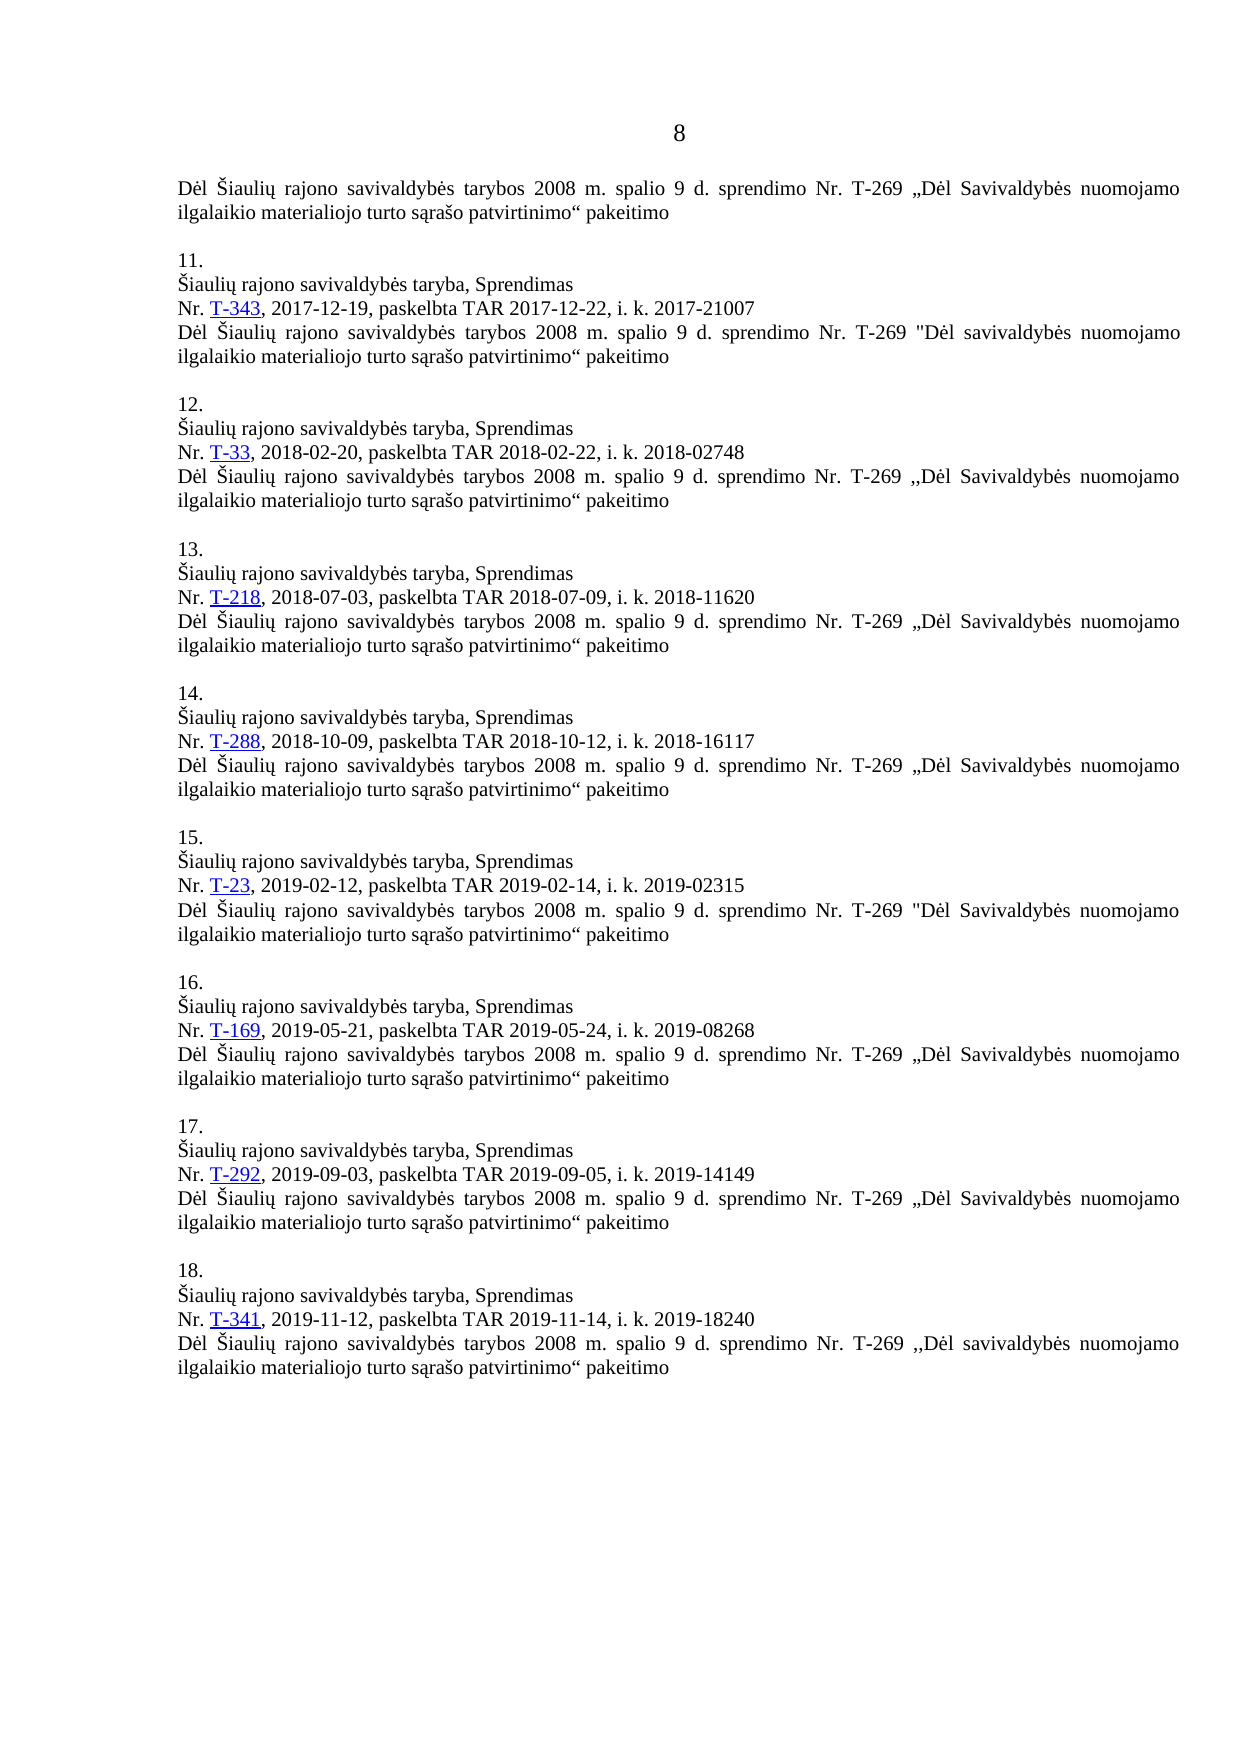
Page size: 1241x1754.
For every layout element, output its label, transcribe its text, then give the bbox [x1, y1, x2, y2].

text Dėl Šiaulių rajono savivaldybės tarybos 2008 m. spalio 9 d. sprendimo Nr. T-269 „Dėl Savivaldybės nuomojamo ilgalaikio materialiojo turto sąrašo patvirtinimo“ pakeitimo [177, 609, 1181, 657]
text Dėl Šiaulių rajono savivaldybės tarybos 2008 m. spalio 9 d. sprendimo Nr. T-269 „Dėl Savivaldybės nuomojamo ilgalaikio materialiojo turto sąrašo patvirtinimo“ pakeitimo [177, 753, 1181, 801]
text Nr. T-288, 2018-10-09, paskelbta TAR 2018-10-12, i. k. 2018-16117 [177, 729, 1181, 753]
text Dėl Šiaulių rajono savivaldybės tarybos 2008 m. spalio 9 d. sprendimo Nr. T-269 "Dėl Savivaldybės nuomojamo ilgalaikio materialiojo turto sąrašo patvirtinimo“ pakeitimo [177, 897, 1181, 946]
text 15. [177, 825, 1181, 849]
text Nr. T-343, 2017-12-19, paskelbta TAR 2017-12-22, i. k. 2017-21007 [177, 296, 1181, 320]
text 16. [177, 970, 1181, 994]
text Nr. T-23, 2019-02-12, paskelbta TAR 2019-02-14, i. k. 2019-02315 [177, 873, 1181, 897]
text Dėl Šiaulių rajono savivaldybės tarybos 2008 m. spalio 9 d. sprendimo Nr. T-269 „Dėl Savivaldybės nuomojamo ilgalaikio materialiojo turto sąrašo patvirtinimo“ pakeitimo [177, 176, 1181, 224]
text Nr. T-33, 2018-02-20, paskelbta TAR 2018-02-22, i. k. 2018-02748 [177, 440, 1181, 464]
text Dėl Šiaulių rajono savivaldybės tarybos 2008 m. spalio 9 d. sprendimo Nr. T-269 "Dėl savivaldybės nuomojamo ilgalaikio materialiojo turto sąrašo patvirtinimo“ pakeitimo [177, 320, 1181, 368]
text Nr. T-341, 2019-11-12, paskelbta TAR 2019-11-14, i. k. 2019-18240 [177, 1307, 1181, 1331]
text 17. [177, 1114, 1181, 1138]
text Nr. T-292, 2019-09-03, paskelbta TAR 2019-09-05, i. k. 2019-14149 [177, 1162, 1181, 1186]
text 14. [177, 681, 1181, 705]
text 13. [177, 537, 1181, 561]
text 18. [177, 1258, 1181, 1282]
text 11. [177, 248, 1181, 272]
text Dėl Šiaulių rajono savivaldybės tarybos 2008 m. spalio 9 d. sprendimo Nr. T-269 ,,Dėl Savivaldybės nuomojamo ilgalaikio materialiojo turto sąrašo patvirtinimo“ pakeitimo [177, 464, 1181, 512]
text Šiaulių rajono savivaldybės taryba, Sprendimas [177, 849, 1181, 873]
text Šiaulių rajono savivaldybės taryba, Sprendimas [177, 705, 1181, 729]
text 12. [177, 392, 1181, 416]
text Šiaulių rajono savivaldybės taryba, Sprendimas [177, 416, 1181, 440]
text Dėl Šiaulių rajono savivaldybės tarybos 2008 m. spalio 9 d. sprendimo Nr. T-269 „Dėl Savivaldybės nuomojamo ilgalaikio materialiojo turto sąrašo patvirtinimo“ pakeitimo [177, 1186, 1181, 1234]
text Šiaulių rajono savivaldybės taryba, Sprendimas [177, 1138, 1181, 1162]
text Dėl Šiaulių rajono savivaldybės tarybos 2008 m. spalio 9 d. sprendimo Nr. T-269 „Dėl Savivaldybės nuomojamo ilgalaikio materialiojo turto sąrašo patvirtinimo“ pakeitimo [177, 1042, 1181, 1090]
text Nr. T-169, 2019-05-21, paskelbta TAR 2019-05-24, i. k. 2019-08268 [177, 1018, 1181, 1042]
text Nr. T-218, 2018-07-03, paskelbta TAR 2018-07-09, i. k. 2018-11620 [177, 585, 1181, 609]
text Šiaulių rajono savivaldybės taryba, Sprendimas [177, 994, 1181, 1018]
text Dėl Šiaulių rajono savivaldybės tarybos 2008 m. spalio 9 d. sprendimo Nr. T-269 ,,Dėl savivaldybės nuomojamo ilgalaikio materialiojo turto sąrašo patvirtinimo“ pakeitimo [177, 1331, 1181, 1379]
text Šiaulių rajono savivaldybės taryba, Sprendimas [177, 272, 1181, 296]
text Šiaulių rajono savivaldybės taryba, Sprendimas [177, 1282, 1181, 1307]
text Šiaulių rajono savivaldybės taryba, Sprendimas [177, 561, 1181, 585]
